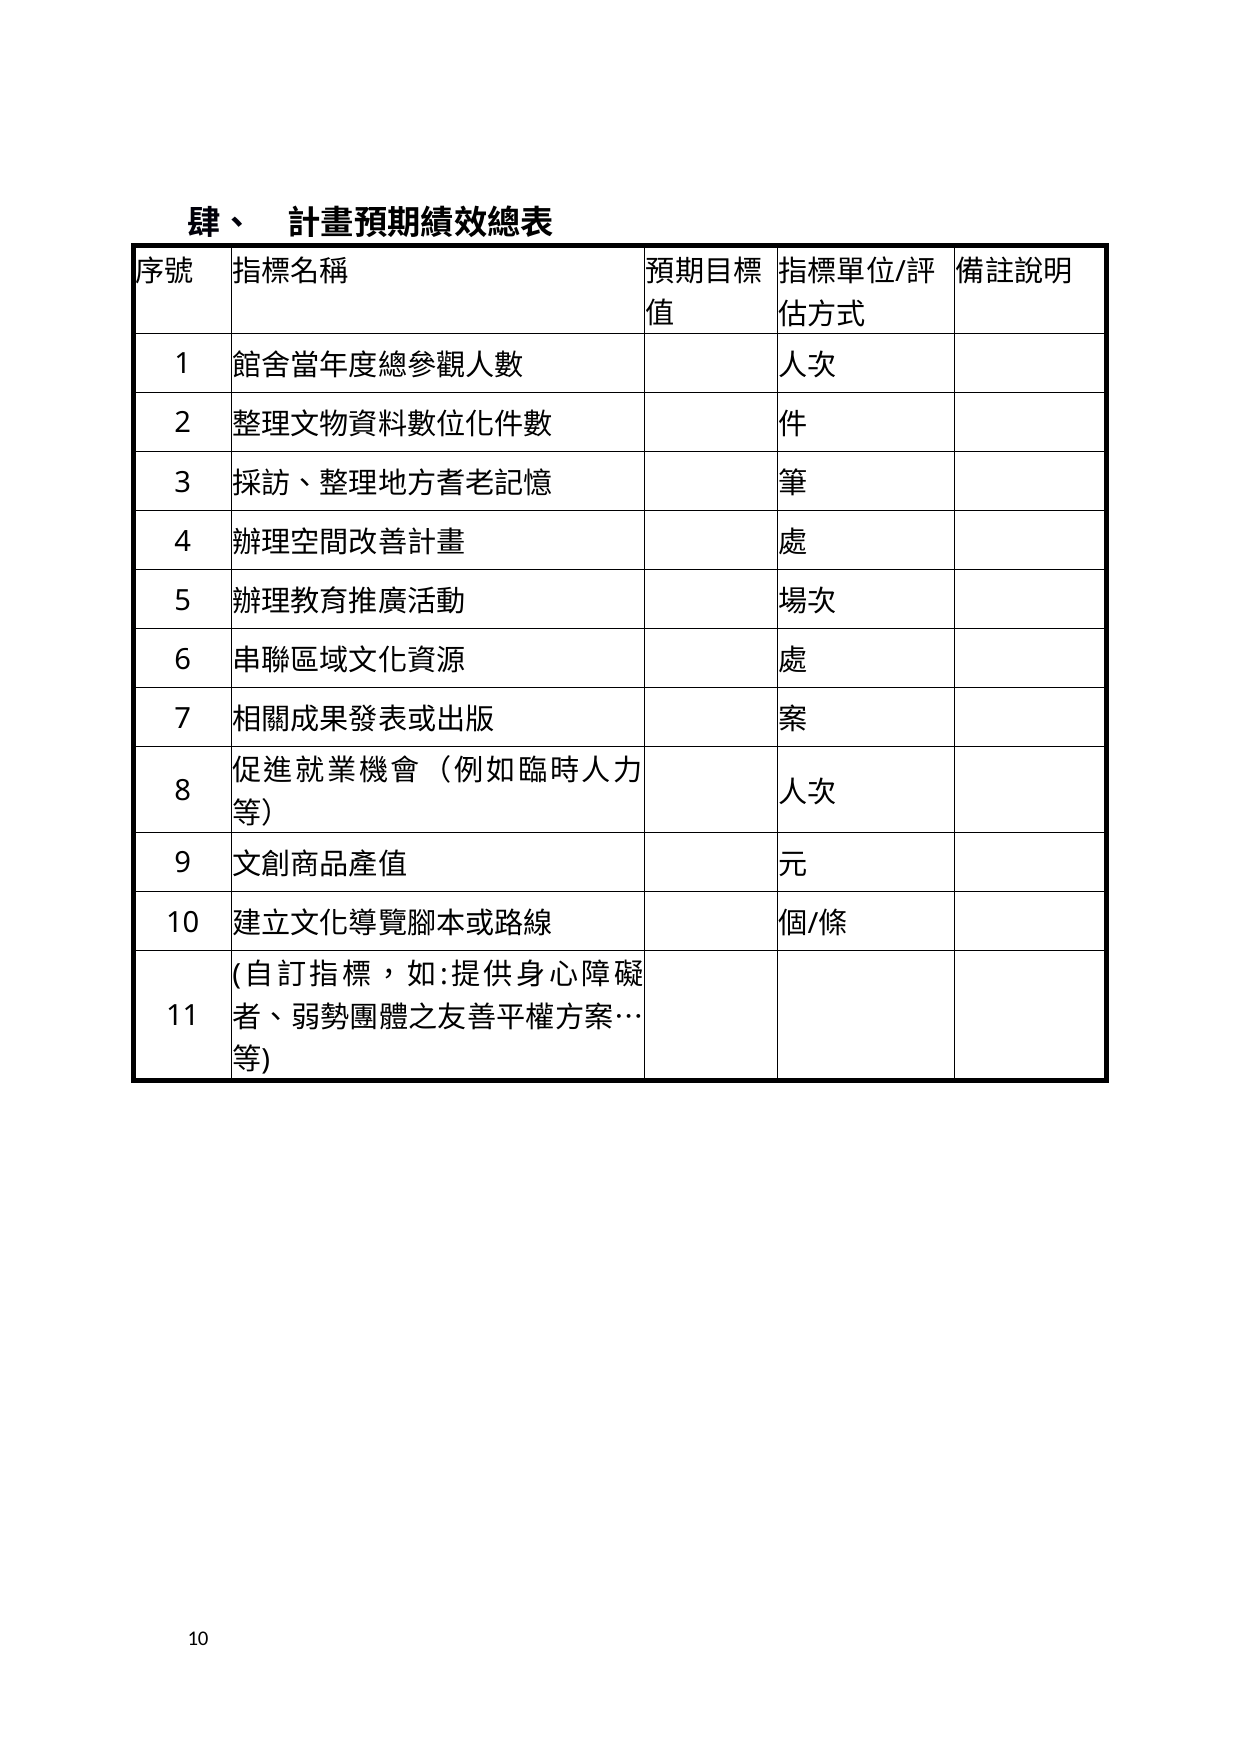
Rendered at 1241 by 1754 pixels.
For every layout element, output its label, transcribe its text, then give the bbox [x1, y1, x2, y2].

table_cell 案 [778, 688, 954, 746]
table_cell [645, 334, 777, 392]
table_cell 5 [136, 570, 231, 628]
table_cell [955, 629, 1104, 687]
table_cell [955, 892, 1104, 950]
table_cell [645, 393, 777, 451]
table_cell (自訂指標，如:提供身心障礙者、弱勢團體之友善平權方案…等) [232, 951, 644, 1078]
table_cell 文創商品產值 [232, 833, 644, 891]
table_cell [645, 452, 777, 510]
table_cell 2 [136, 393, 231, 451]
table_cell [645, 892, 777, 950]
table_cell 件 [778, 393, 954, 451]
table_cell 辦理教育推廣活動 [232, 570, 644, 628]
table_cell 整理文物資料數位化件數 [232, 393, 644, 451]
table_cell 促進就業機會（例如臨時人力等） [232, 747, 644, 832]
table_cell 人次 [778, 334, 954, 392]
table_cell 8 [136, 747, 231, 832]
table_cell [645, 747, 777, 832]
table_cell 元 [778, 833, 954, 891]
table_cell 3 [136, 452, 231, 510]
table_cell 筆 [778, 452, 954, 510]
table_cell [645, 511, 777, 569]
table_cell 串聯區域文化資源 [232, 629, 644, 687]
table_header 指標單位/評估方式 [778, 248, 954, 332]
table_header 預期目標值 [645, 248, 777, 332]
table_cell [955, 747, 1104, 832]
table_cell 個/條 [778, 892, 954, 950]
table_cell 處 [778, 511, 954, 569]
table_cell [778, 951, 954, 1078]
table_cell 6 [136, 629, 231, 687]
table_cell [645, 570, 777, 628]
table_cell 相關成果發表或出版 [232, 688, 644, 746]
table_cell [645, 688, 777, 746]
table_cell [955, 951, 1104, 1078]
table_cell [955, 393, 1104, 451]
table_cell 11 [136, 951, 231, 1078]
table_cell [955, 511, 1104, 569]
list 計畫預期績效總表 [187, 201, 1053, 243]
table_cell [955, 688, 1104, 746]
table_cell 10 [136, 892, 231, 950]
table_header 指標名稱 [232, 248, 644, 332]
table_cell 處 [778, 629, 954, 687]
table_cell [645, 951, 777, 1078]
table_cell 採訪、整理地方耆老記憶 [232, 452, 644, 510]
table_cell 7 [136, 688, 231, 746]
table_cell 1 [136, 334, 231, 392]
table_cell [645, 629, 777, 687]
table_cell 人次 [778, 747, 954, 832]
table_header 備註說明 [955, 248, 1104, 332]
table_cell 館舍當年度總參觀人數 [232, 334, 644, 392]
table_cell [955, 452, 1104, 510]
table_header 序號 [136, 248, 231, 332]
table_cell [955, 570, 1104, 628]
table_cell [955, 833, 1104, 891]
table_cell 場次 [778, 570, 954, 628]
table_cell 4 [136, 511, 231, 569]
table_cell [955, 334, 1104, 392]
table_cell 9 [136, 833, 231, 891]
table_cell 建立文化導覽腳本或路線 [232, 892, 644, 950]
table_cell 辦理空間改善計畫 [232, 511, 644, 569]
table_cell [645, 833, 777, 891]
